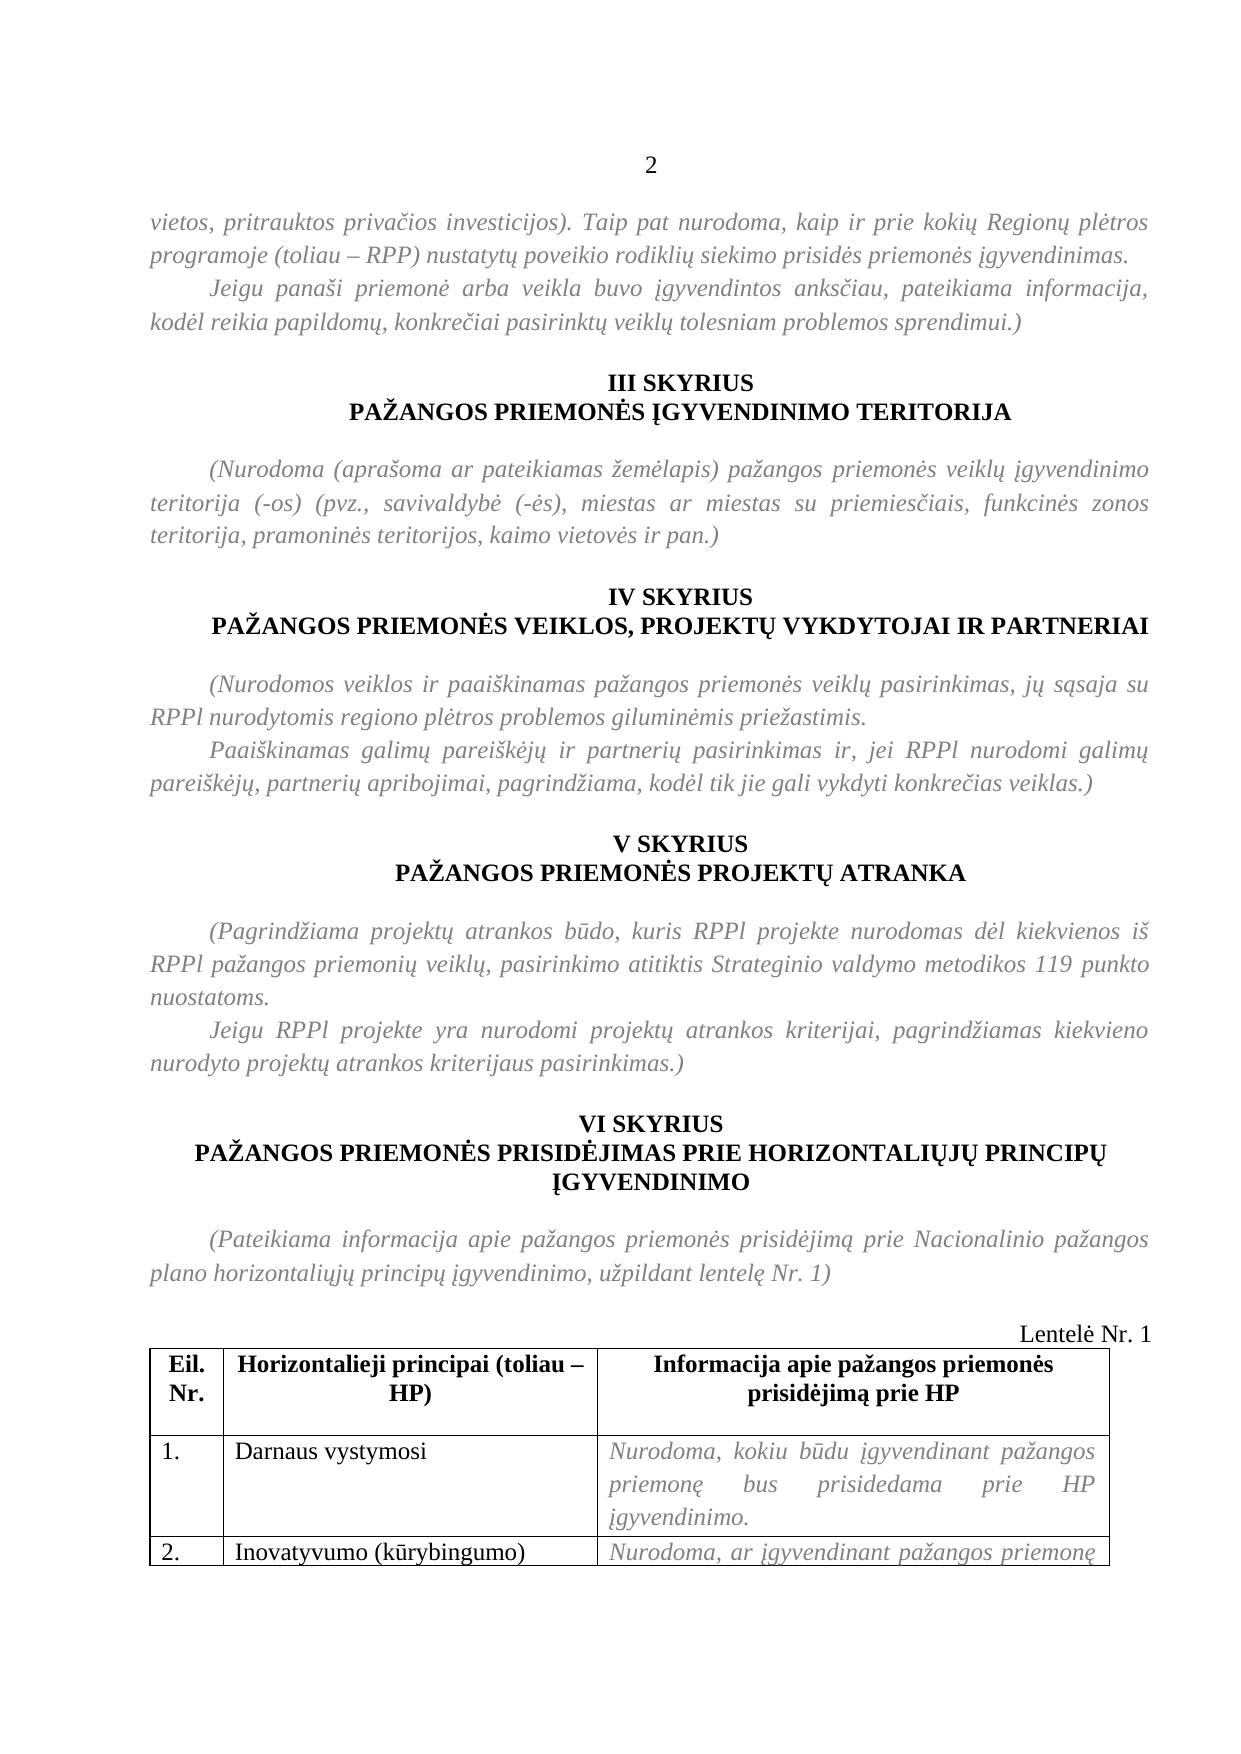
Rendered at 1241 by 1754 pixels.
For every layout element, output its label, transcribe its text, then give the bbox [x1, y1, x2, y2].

text Lentelė Nr. 1 [150, 1319, 1152, 1348]
table_cell Nurodoma, kokiu būdu įgyvendinant pažangos priemonę bus prisidedama prie HP įgyvendinimo. [598, 1436, 1109, 1536]
table_cell Darnaus vystymosi [224, 1436, 597, 1536]
table_header Informacija apie pažangos priemonės prisidėjimą prie HP [598, 1349, 1109, 1435]
text PAŽANGOS PRIEMONĖS PROJEKTŲ ATRANKA [150, 858, 1152, 887]
text VI SKYRIUS [150, 1109, 1152, 1138]
text Jeigu RPPl projekte yra nurodomi projektų atrankos kriterijai, pagrindžiamas kiekvieno nurodyto projektų atrankos kriterijaus pasirinkimas.) [150, 1015, 1152, 1077]
text PAŽANGOS PRIEMONĖS PRISIDĖJIMAS PRIE HORIZONTALIŲJŲ PRINCIPŲ ĮGYVENDINIMO [150, 1138, 1152, 1196]
table_cell Inovatyvumo (kūrybingumo) [224, 1537, 597, 1565]
text IV SKYRIUS [150, 582, 1152, 611]
table_cell 2. [151, 1537, 223, 1565]
table_cell Nurodoma, ar įgyvendinant pažangos priemonę [598, 1537, 1109, 1565]
text PAŽANGOS PRIEMONĖS ĮGYVENDINIMO TERITORIJA [150, 397, 1152, 426]
text (Nurodomos veiklos ir paaiškinamas pažangos priemonės veiklų pasirinkimas, jų sąsaja su RPPl nurodytomis regiono plėtros problemos giluminėmis priežastimis. [150, 669, 1152, 730]
table_cell 1. [151, 1436, 223, 1536]
text Paaiškinamas galimų pareiškėjų ir partnerių pasirinkimas ir, jei RPPl nurodomi galimų pareiškėjų, partnerių apribojimai, pagrindžiama, kodėl tik jie gali vykdyti konkrečias veiklas.) [150, 735, 1152, 796]
text Jeigu panaši priemonė arba veikla buvo įgyvendintos anksčiau, pateikiama informacija, kodėl reikia papildomų, konkrečiai pasirinktų veiklų tolesniam problemos sprendimui.) [150, 273, 1152, 335]
table_header Eil. Nr. [151, 1349, 223, 1435]
text (Pagrindžiama projektų atrankos būdo, kuris RPPl projekte nurodomas dėl kiekvienos iš RPPl pažangos priemonių veiklų, pasirinkimo atitiktis Strateginio valdymo metodikos 119 punkto nuostatoms. [150, 916, 1152, 1011]
text (Pateikiama informacija apie pažangos priemonės prisidėjimą prie Nacionalinio pažangos plano horizontaliųjų principų įgyvendinimo, užpildant lentelę Nr. 1) [150, 1224, 1152, 1286]
text V SKYRIUS [150, 829, 1152, 858]
text vietos, pritrauktos privačios investicijos). Taip pat nurodoma, kaip ir prie kokių Regionų plėtros programoje (toliau – RPP) nustatytų poveikio rodiklių siekimo prisidės priemonės įgyvendinimas. [150, 207, 1152, 269]
text (Nurodoma (aprašoma ar pateikiamas žemėlapis) pažangos priemonės veiklų įgyvendinimo teritorija (-os) (pvz., savivaldybė (-ės), miestas ar miestas su priemiesčiais, funkcinės zonos teritorija, pramoninės teritorijos, kaimo vietovės ir pan.) [150, 454, 1152, 549]
text III SKYRIUS [150, 368, 1152, 397]
text PAŽANGOS PRIEMONĖS VEIKLOS, PROJEKTŲ VYKDYTOJAI IR PARTNERIAI [150, 611, 1152, 640]
table_header Horizontalieji principai (toliau – HP) [224, 1349, 597, 1435]
